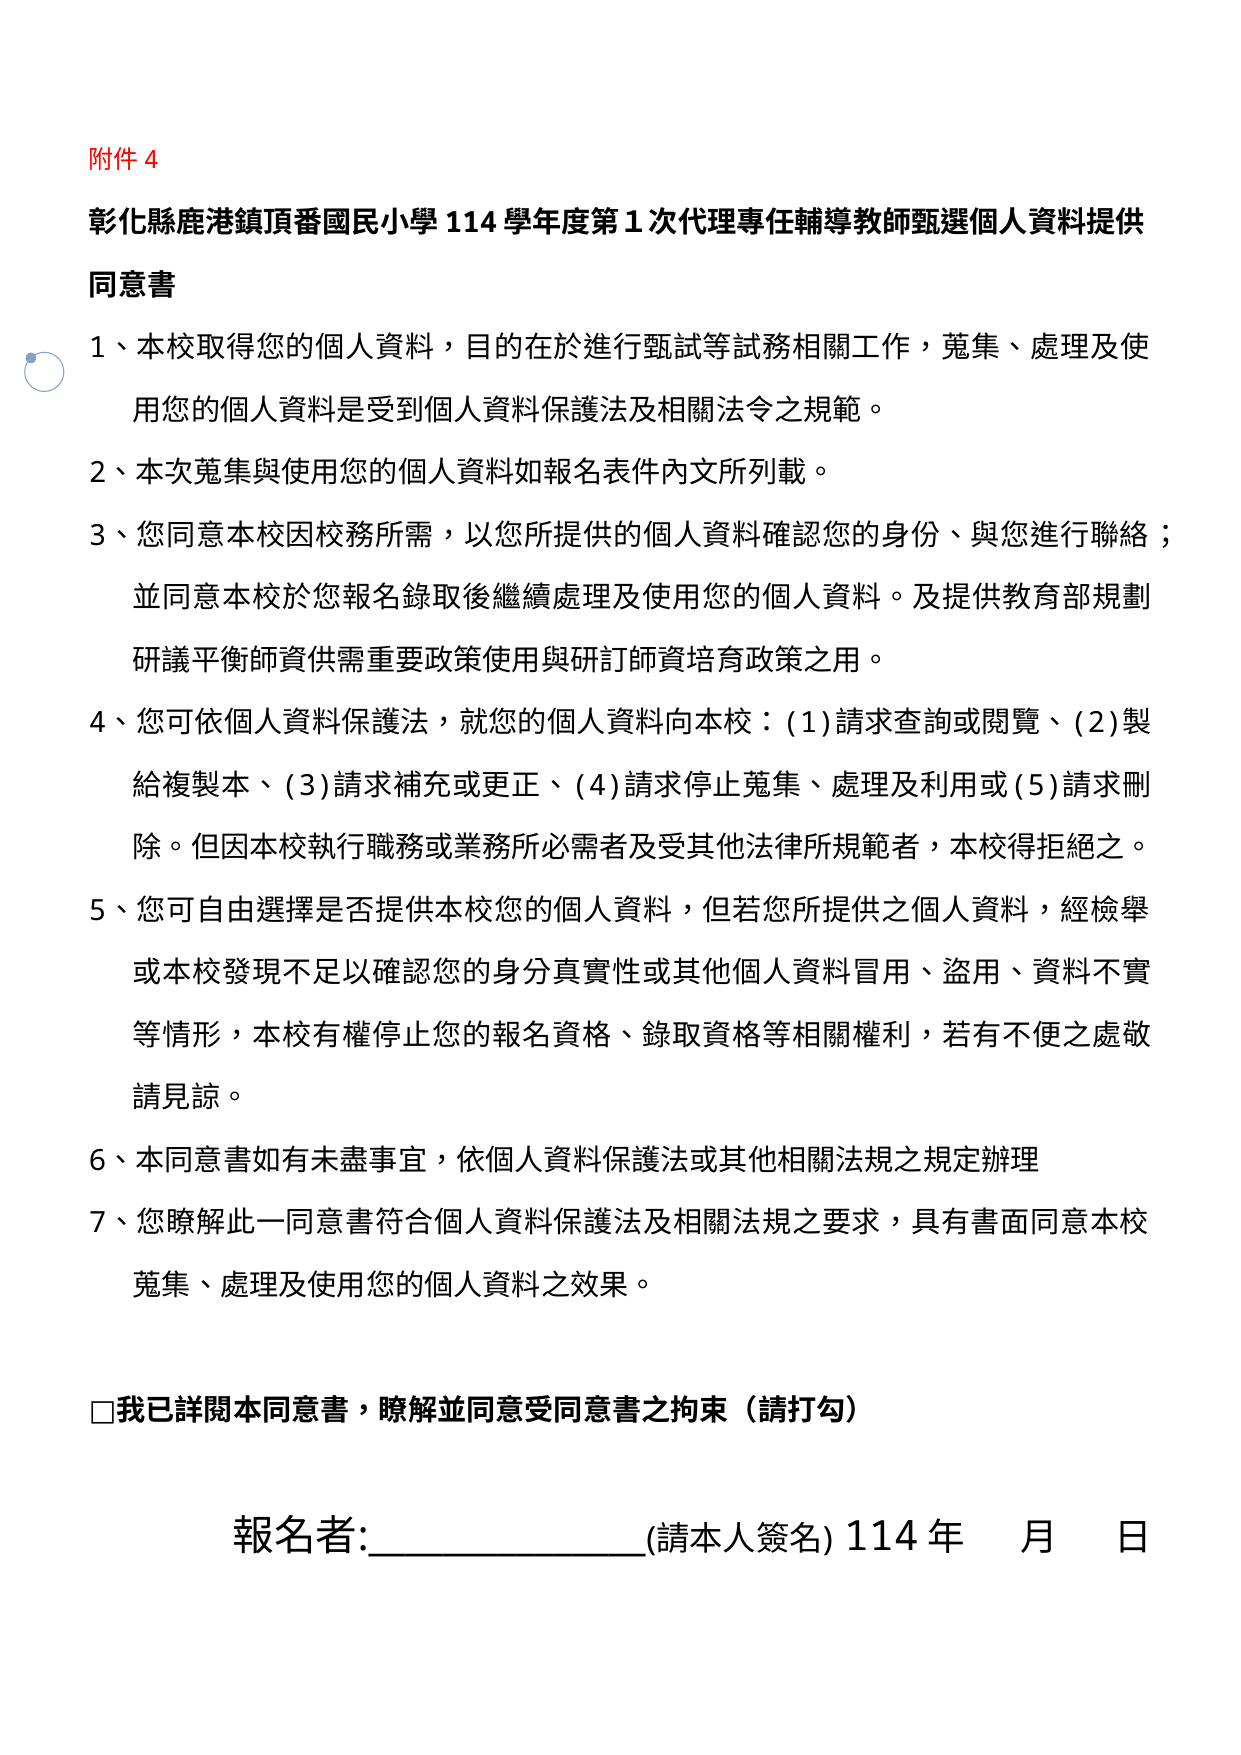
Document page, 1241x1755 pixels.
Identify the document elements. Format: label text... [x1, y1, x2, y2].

text 報名者:_______________(請本人簽名) 114年 月 日 [89, 1491, 1152, 1553]
text 彰化縣鹿港鎮頂番國民小學114學年度第１次代理專任輔導教師甄選個人資料提供同意書 [89, 178, 1152, 303]
text 7、您瞭解此一同意書符合個人資料保護法及相關法規之要求，具有書面同意本校蒐集、處理及使用您的個人資料之效果。 [89, 1178, 1152, 1303]
text 4、您可依個人資料保護法，就您的個人資料向本校：(1)請求查詢或閱覽、(2)製給複製本、(3)請求補充或更正、(4)請求停止蒐集、處理及利用或(5)請求刪除。但因本校執行職務或業務所必需者及受其他法律所規範者，本校得拒絕之。 [89, 678, 1152, 866]
text 1、本校取得您的個人資料，目的在於進行甄試等試務相關工作，蒐集、處理及使用您的個人資料是受到個人資料保護法及相關法令之規範。 [89, 303, 1152, 428]
text □我已詳閱本同意書，瞭解並同意受同意書之拘束（請打勾） [89, 1366, 1152, 1428]
text 5、您可自由選擇是否提供本校您的個人資料，但若您所提供之個人資料，經檢舉或本校發現不足以確認您的身分真實性或其他個人資料冒用、盜用、資料不實等情形，本校有權停止您的報名資格、錄取資格等相關權利，若有不便之處敬請見諒。 [89, 866, 1152, 1116]
text 附件4 [89, 116, 1152, 178]
text 3、您同意本校因校務所需，以您所提供的個人資料確認您的身份、與您進行聯絡；並同意本校於您報名錄取後繼續處理及使用您的個人資料。及提供教育部規劃研議平衡師資供需重要政策使用與研訂師資培育政策之用。 [89, 491, 1152, 678]
text 6、本同意書如有未盡事宜，依個人資料保護法或其他相關法規之規定辦理 [89, 1116, 1152, 1178]
text 2、本次蒐集與使用您的個人資料如報名表件內文所列載。 [89, 428, 1152, 491]
